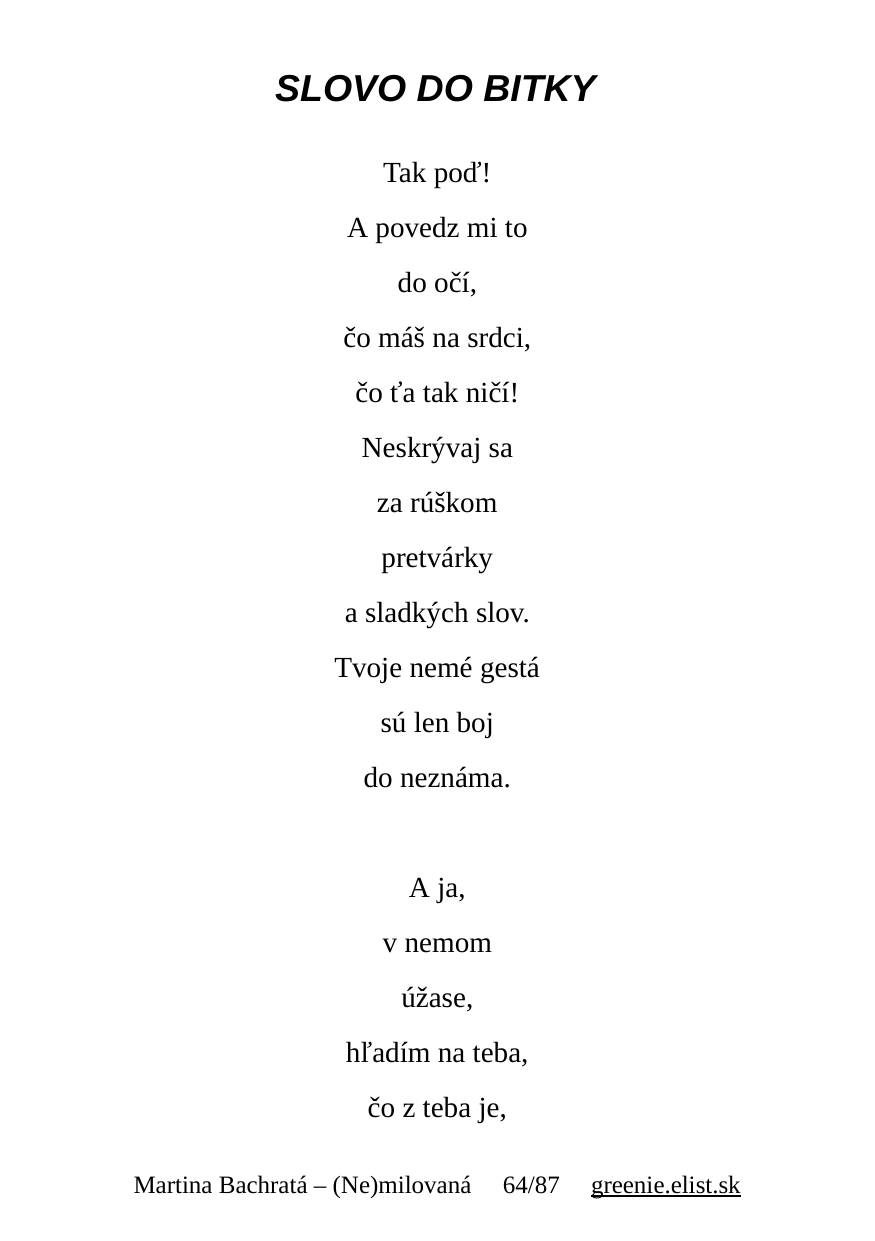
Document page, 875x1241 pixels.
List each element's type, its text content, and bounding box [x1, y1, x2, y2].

text A ja, [41, 871, 833, 904]
text pretvárky [41, 541, 833, 574]
text do očí, [41, 266, 833, 299]
text a sladkých slov. [41, 596, 833, 629]
text hľadím na teba, [41, 1036, 833, 1069]
text čo z teba je, [41, 1091, 833, 1124]
text v nemom [41, 926, 833, 959]
text Tak poď! [41, 156, 833, 189]
text Tvoje nemé gestá [41, 651, 833, 684]
subtitle SLOVO DO BITKY [41, 66, 833, 109]
text čo máš na srdci, [41, 321, 833, 354]
text sú len boj [41, 706, 833, 739]
text čo ťa tak ničí! [41, 376, 833, 409]
text za rúškom [41, 486, 833, 519]
text do neznáma. [41, 761, 833, 794]
text A povedz mi to [41, 211, 833, 244]
text úžase, [41, 981, 833, 1014]
text Neskrývaj sa [41, 431, 833, 464]
